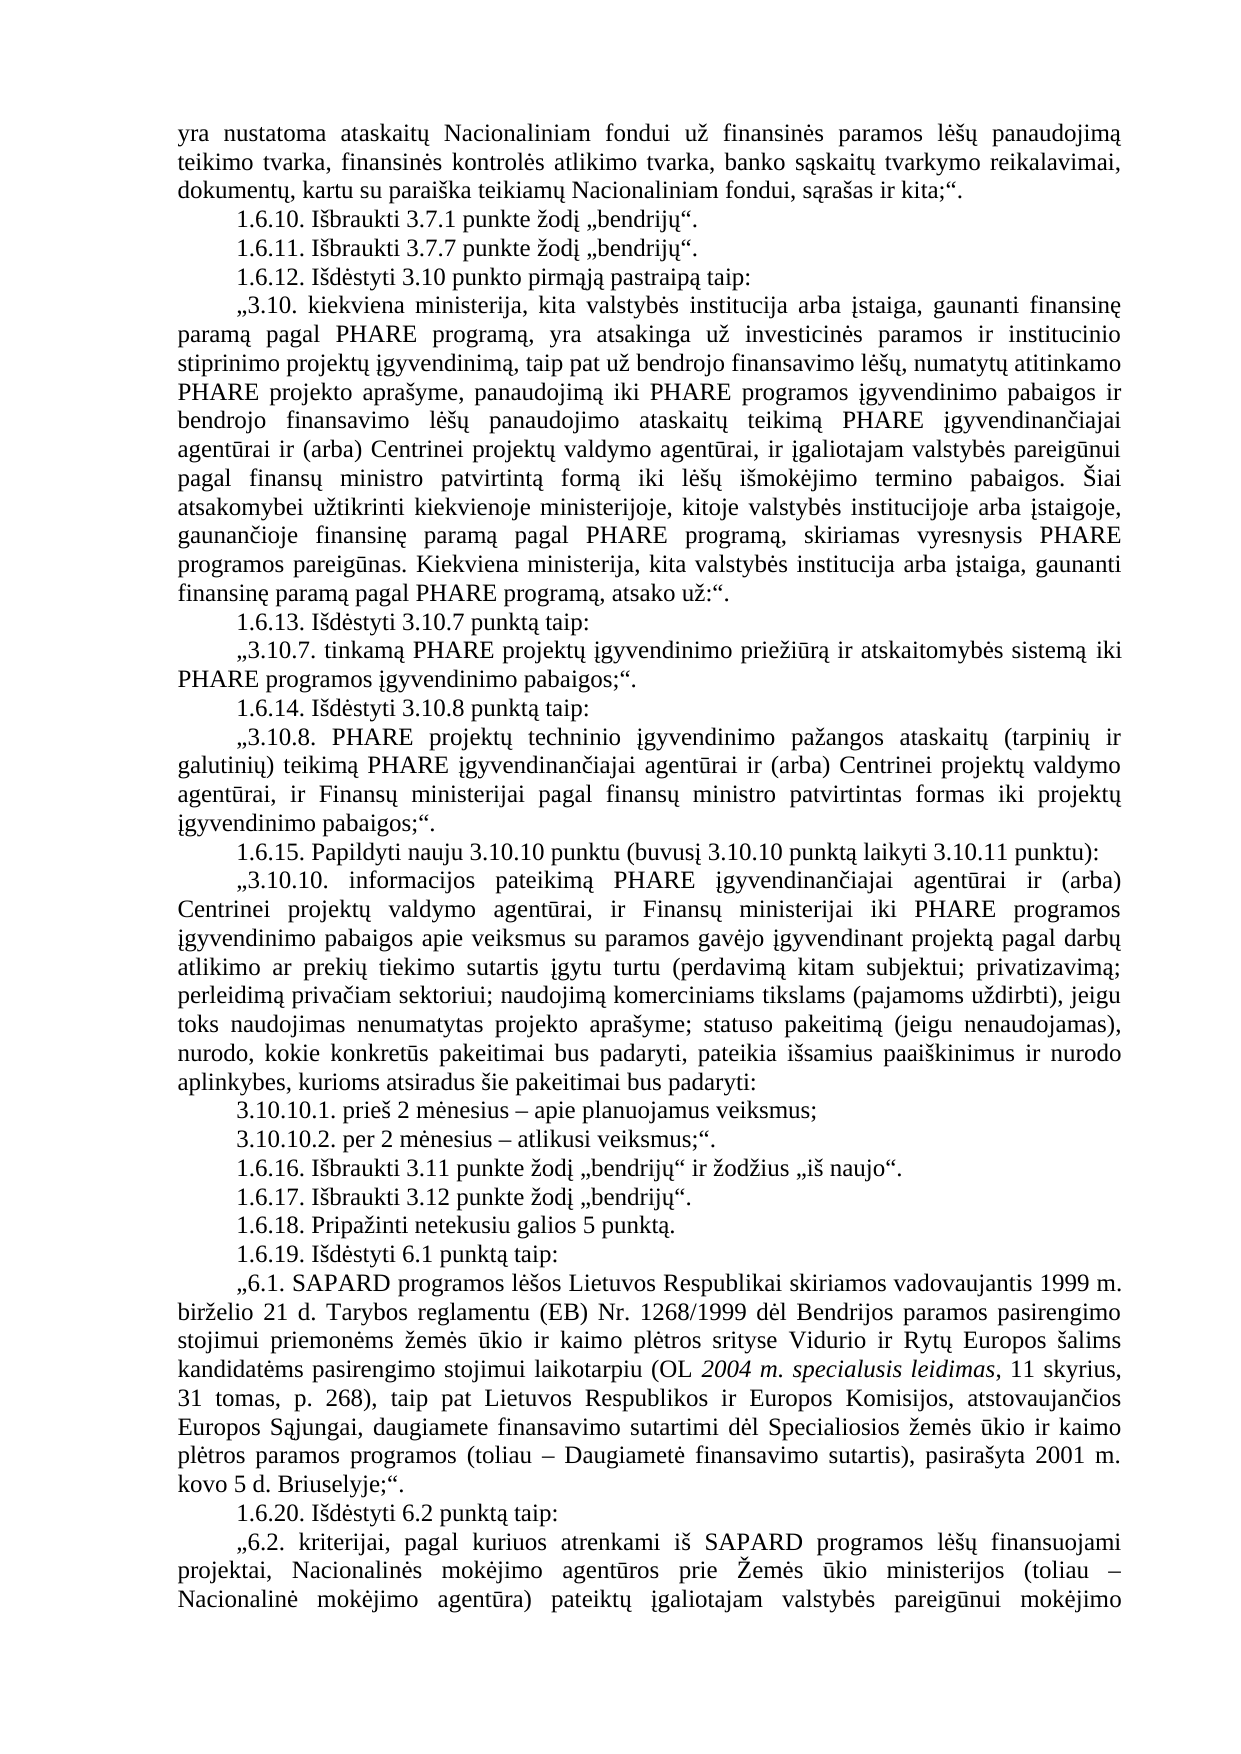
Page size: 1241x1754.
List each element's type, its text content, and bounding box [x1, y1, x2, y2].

text 1.6.11. Išbraukti 3.7.7 punkte žodį „bendrijų“. [177, 233, 1122, 262]
text 1.6.16. Išbraukti 3.11 punkte žodį „bendrijų“ ir žodžius „iš naujo“. [177, 1153, 1122, 1182]
text 1.6.14. Išdėstyti 3.10.8 punktą taip: [177, 693, 1122, 722]
text yra nustatoma ataskaitų Nacionaliniam fondui už finansinės paramos lėšų panaudojimą teikimo tvarka, finansinės kontrolės atlikimo tvarka, banko sąskaitų tvarkymo reikalavimai, dokumentų, kartu su paraiška teikiamų Nacionaliniam fondui, sąrašas ir kita;“. [177, 118, 1122, 204]
text „6.2. kriterijai, pagal kuriuos atrenkami iš SAPARD programos lėšų finansuojami projektai, Nacionalinės mokėjimo agentūros prie Žemės ūkio ministerijos (toliau – Nacionalinė mokėjimo agentūra) pateiktų įgaliotajam valstybės pareigūnui mokėjimo [177, 1527, 1122, 1613]
text 1.6.15. Papildyti nauju 3.10.10 punktu (buvusį 3.10.10 punktą laikyti 3.10.11 punktu): [177, 837, 1122, 866]
text 3.10.10.2. per 2 mėnesius – atlikusi veiksmus;“. [177, 1124, 1122, 1153]
text 1.6.18. Pripažinti netekusiu galios 5 punktą. [177, 1211, 1122, 1239]
text „3.10.10. informacijos pateikimą PHARE įgyvendinančiajai agentūrai ir (arba) Centrinei projektų valdymo agentūrai, ir Finansų ministerijai iki PHARE programos įgyvendinimo pabaigos apie veiksmus su paramos gavėjo įgyvendinant projektą pagal darbų atlikimo ar prekių tiekimo sutartis įgytu turtu (perdavimą kitam subjektui; privatizavimą; perleidimą privačiam sektoriui; naudojimą komerciniams tikslams (pajamoms uždirbti), jeigu toks naudojimas nenumatytas projekto aprašyme; statuso pakeitimą (jeigu nenaudojamas), nurodo, kokie konkretūs pakeitimai bus padaryti, pateikia išsamius paaiškinimus ir nurodo aplinkybes, kurioms atsiradus šie pakeitimai bus padaryti: [177, 866, 1122, 1096]
text 3.10.10.1. prieš 2 mėnesius – apie planuojamus veiksmus; [177, 1096, 1122, 1124]
text „3.10.7. tinkamą PHARE projektų įgyvendinimo priežiūrą ir atskaitomybės sistemą iki PHARE programos įgyvendinimo pabaigos;“. [177, 636, 1122, 693]
text 1.6.13. Išdėstyti 3.10.7 punktą taip: [177, 607, 1122, 636]
text 1.6.20. Išdėstyti 6.2 punktą taip: [177, 1498, 1122, 1527]
text „3.10. kiekviena ministerija, kita valstybės institucija arba įstaiga, gaunanti finansinę paramą pagal PHARE programą, yra atsakinga už investicinės paramos ir institucinio stiprinimo projektų įgyvendinimą, taip pat už bendrojo finansavimo lėšų, numatytų atitinkamo PHARE projekto aprašyme, panaudojimą iki PHARE programos įgyvendinimo pabaigos ir bendrojo finansavimo lėšų panaudojimo ataskaitų teikimą PHARE įgyvendinančiajai agentūrai ir (arba) Centrinei projektų valdymo agentūrai, ir įgaliotajam valstybės pareigūnui pagal finansų ministro patvirtintą formą iki lėšų išmokėjimo termino pabaigos. Šiai atsakomybei užtikrinti kiekvienoje ministerijoje, kitoje valstybės institucijoje arba įstaigoje, gaunančioje finansinę paramą pagal PHARE programą, skiriamas vyresnysis PHARE programos pareigūnas. Kiekviena ministerija, kita valstybės institucija arba įstaiga, gaunanti finansinę paramą pagal PHARE programą, atsako už:“. [177, 291, 1122, 607]
text 1.6.17. Išbraukti 3.12 punkte žodį „bendrijų“. [177, 1182, 1122, 1211]
text 1.6.12. Išdėstyti 3.10 punkto pirmąją pastraipą taip: [177, 262, 1122, 291]
text „6.1. SAPARD programos lėšos Lietuvos Respublikai skiriamos vadovaujantis 1999 m. birželio 21 d. Tarybos reglamentu (EB) Nr. 1268/1999 dėl Bendrijos paramos pasirengimo stojimui priemonėms žemės ūkio ir kaimo plėtros srityse Vidurio ir Rytų Europos šalims kandidatėms pasirengimo stojimui laikotarpiu (OL 2004 m. specialusis leidimas, 11 skyrius, 31 tomas, p. 268), taip pat Lietuvos Respublikos ir Europos Komisijos, atstovaujančios Europos Sąjungai, daugiamete finansavimo sutartimi dėl Specialiosios žemės ūkio ir kaimo plėtros paramos programos (toliau – Daugiametė finansavimo sutartis), pasirašyta 2001 m. kovo 5 d. Briuselyje;“. [177, 1268, 1122, 1498]
text „3.10.8. PHARE projektų techninio įgyvendinimo pažangos ataskaitų (tarpinių ir galutinių) teikimą PHARE įgyvendinančiajai agentūrai ir (arba) Centrinei projektų valdymo agentūrai, ir Finansų ministerijai pagal finansų ministro patvirtintas formas iki projektų įgyvendinimo pabaigos;“. [177, 722, 1122, 837]
text 1.6.19. Išdėstyti 6.1 punktą taip: [177, 1239, 1122, 1268]
text 1.6.10. Išbraukti 3.7.1 punkte žodį „bendrijų“. [177, 204, 1122, 233]
